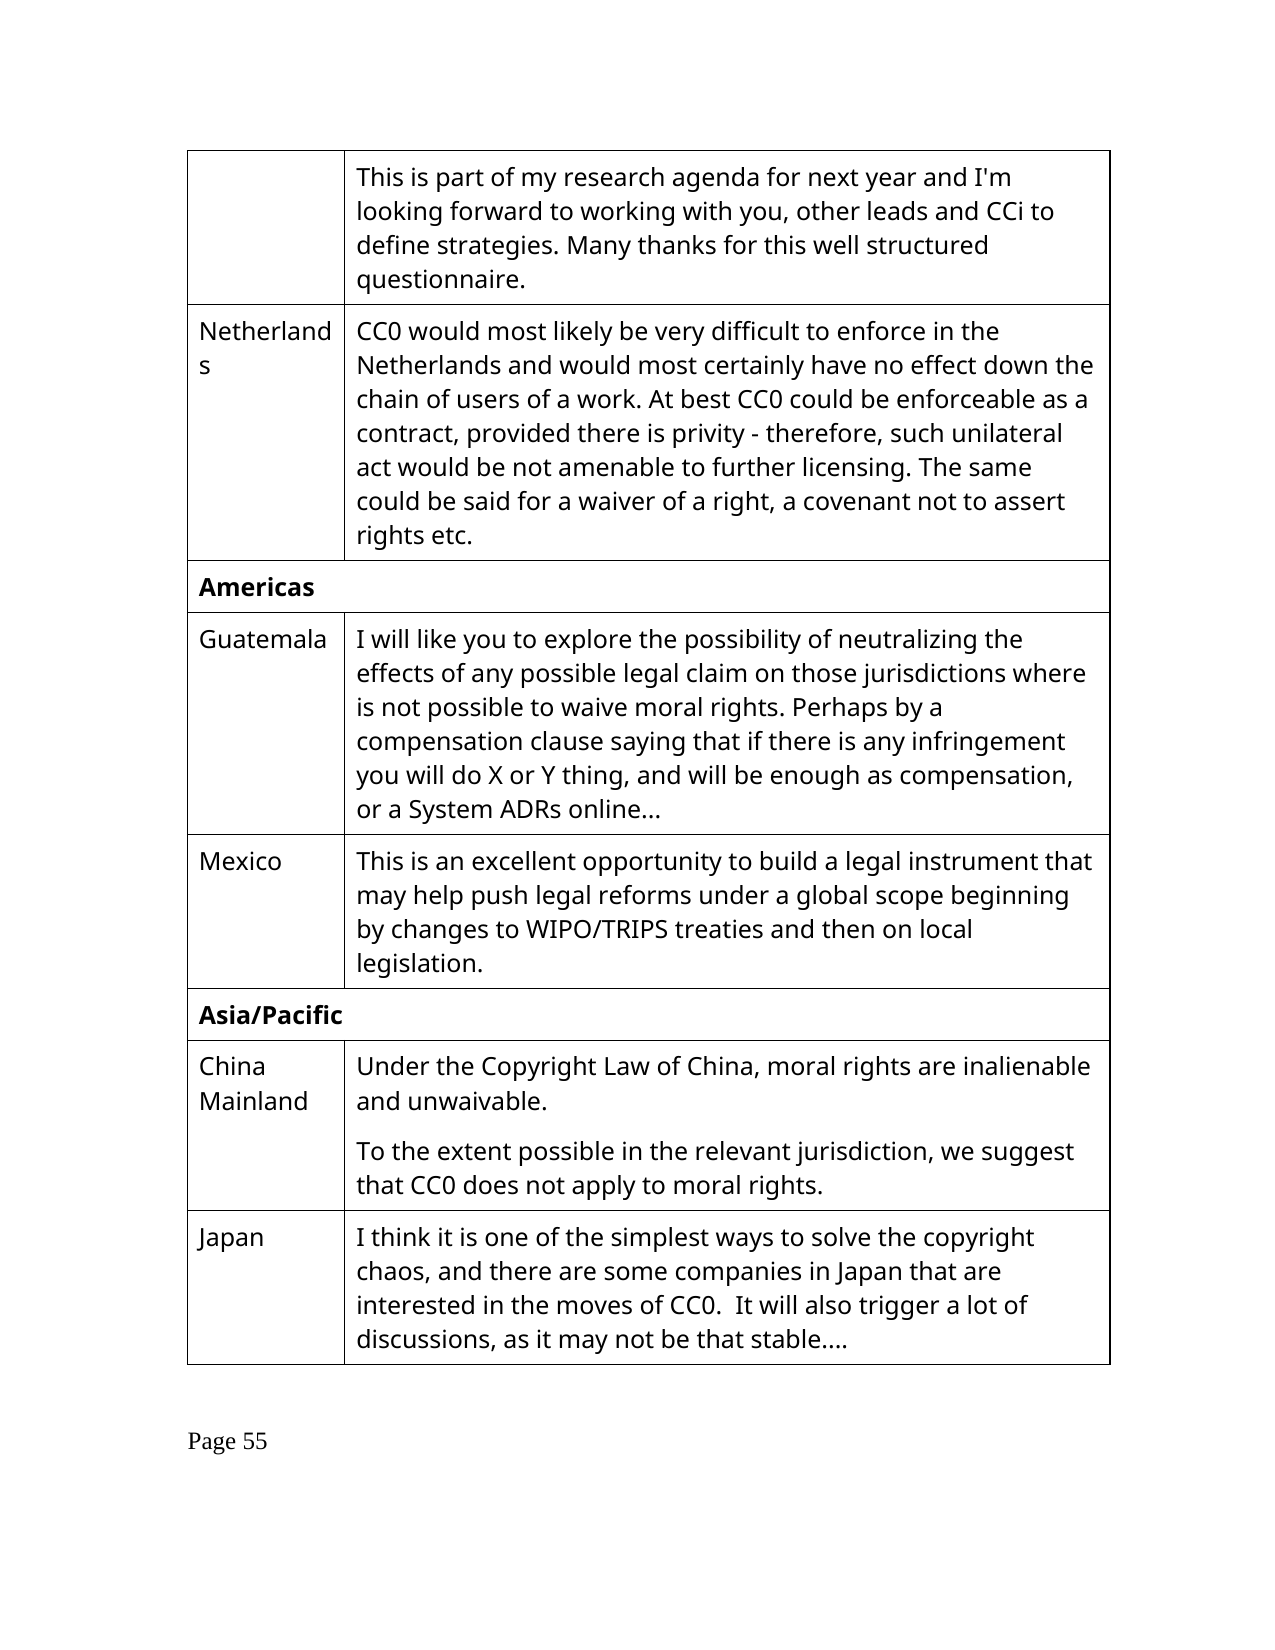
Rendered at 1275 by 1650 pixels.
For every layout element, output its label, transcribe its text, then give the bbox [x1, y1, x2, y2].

table_cell [188, 151, 344, 304]
table_cell Mexico [188, 835, 344, 988]
table_cell Japan [188, 1211, 344, 1364]
table_cell I will like you to explore the possibility of neutralizing the effects of any possible legal claim on those jurisdictions where is not possible to waive moral rights. Perhaps by a compensation clause saying that if there is any infringement you will do X or Y thing, and will be enough as compensation, or a System ADRs online... [345, 613, 1109, 834]
table_cell Asia/Pacific [188, 989, 1109, 1040]
table_cell Americas [188, 561, 1109, 612]
table_cell Under the Copyright Law of China, moral rights are inalienable and unwaivable. To the extent possible in the relevant jurisdiction, we suggest that CC0 does not apply to moral rights. [345, 1041, 1109, 1210]
table_cell This is part of my research agenda for next year and I'm looking forward to working with you, other leads and CCi to define strategies. Many thanks for this well structured questionnaire. [345, 151, 1109, 304]
table_cell Guatemala [188, 613, 344, 834]
table_cell I think it is one of the simplest ways to solve the copyright chaos, and there are some companies in Japan that are interested in the moves of CC0. It will also trigger a lot of discussions, as it may not be that stable.... [345, 1211, 1109, 1364]
table_cell China Mainland [188, 1041, 344, 1210]
table_cell CC0 would most likely be very difficult to enforce in the Netherlands and would most certainly have no effect down the chain of users of a work. At best CC0 could be enforceable as a contract, provided there is privity - therefore, such unilateral act would be not amenable to further licensing. The same could be said for a waiver of a right, a covenant not to assert rights etc. [345, 305, 1109, 560]
table_cell Netherlands [188, 305, 344, 560]
table_cell This is an excellent opportunity to build a legal instrument that may help push legal reforms under a global scope beginning by changes to WIPO/TRIPS treaties and then on local legislation. [345, 835, 1109, 988]
